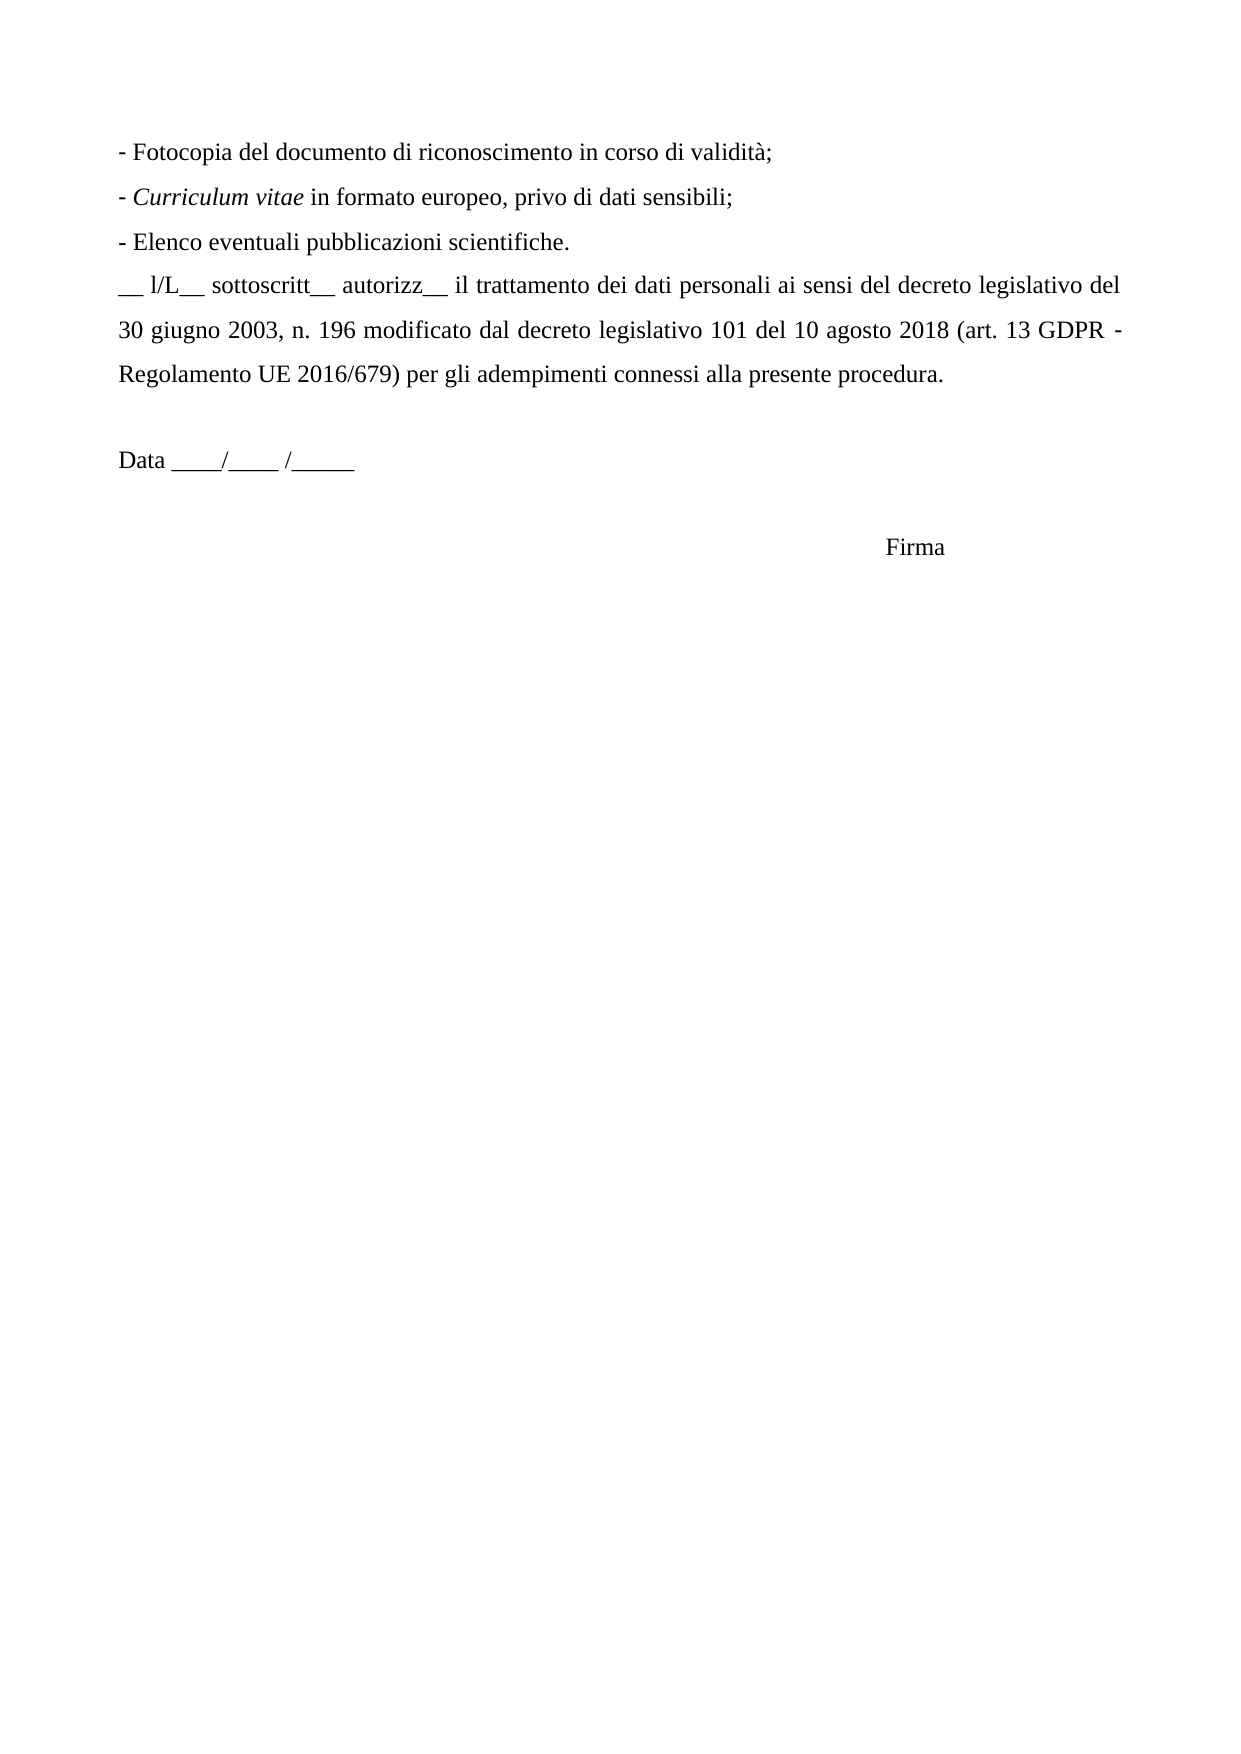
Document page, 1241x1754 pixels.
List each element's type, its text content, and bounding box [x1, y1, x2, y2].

text __ l/L__ sottoscritt__ autorizz__ il trattamento dei dati personali ai sensi del decreto legislativo del 30 giugno 2003, n. 196 modificato dal decreto legislativo 101 del 10 agosto 2018 (art. 13 GDPR ‐ Regolamento UE 2016/679) per gli adempimenti connessi alla presente procedura. [118, 270, 1122, 388]
text ‐ Fotocopia del documento di riconoscimento in corso di validità; [118, 136, 1122, 166]
text ‐ Curriculum vitae in formato europeo, privo di dati sensibili; [118, 182, 1122, 212]
text Data ____/____ /_____ [118, 446, 1122, 474]
text Firma [634, 532, 1122, 561]
text - Elenco eventuali pubblicazioni scientifiche. [118, 227, 1122, 256]
